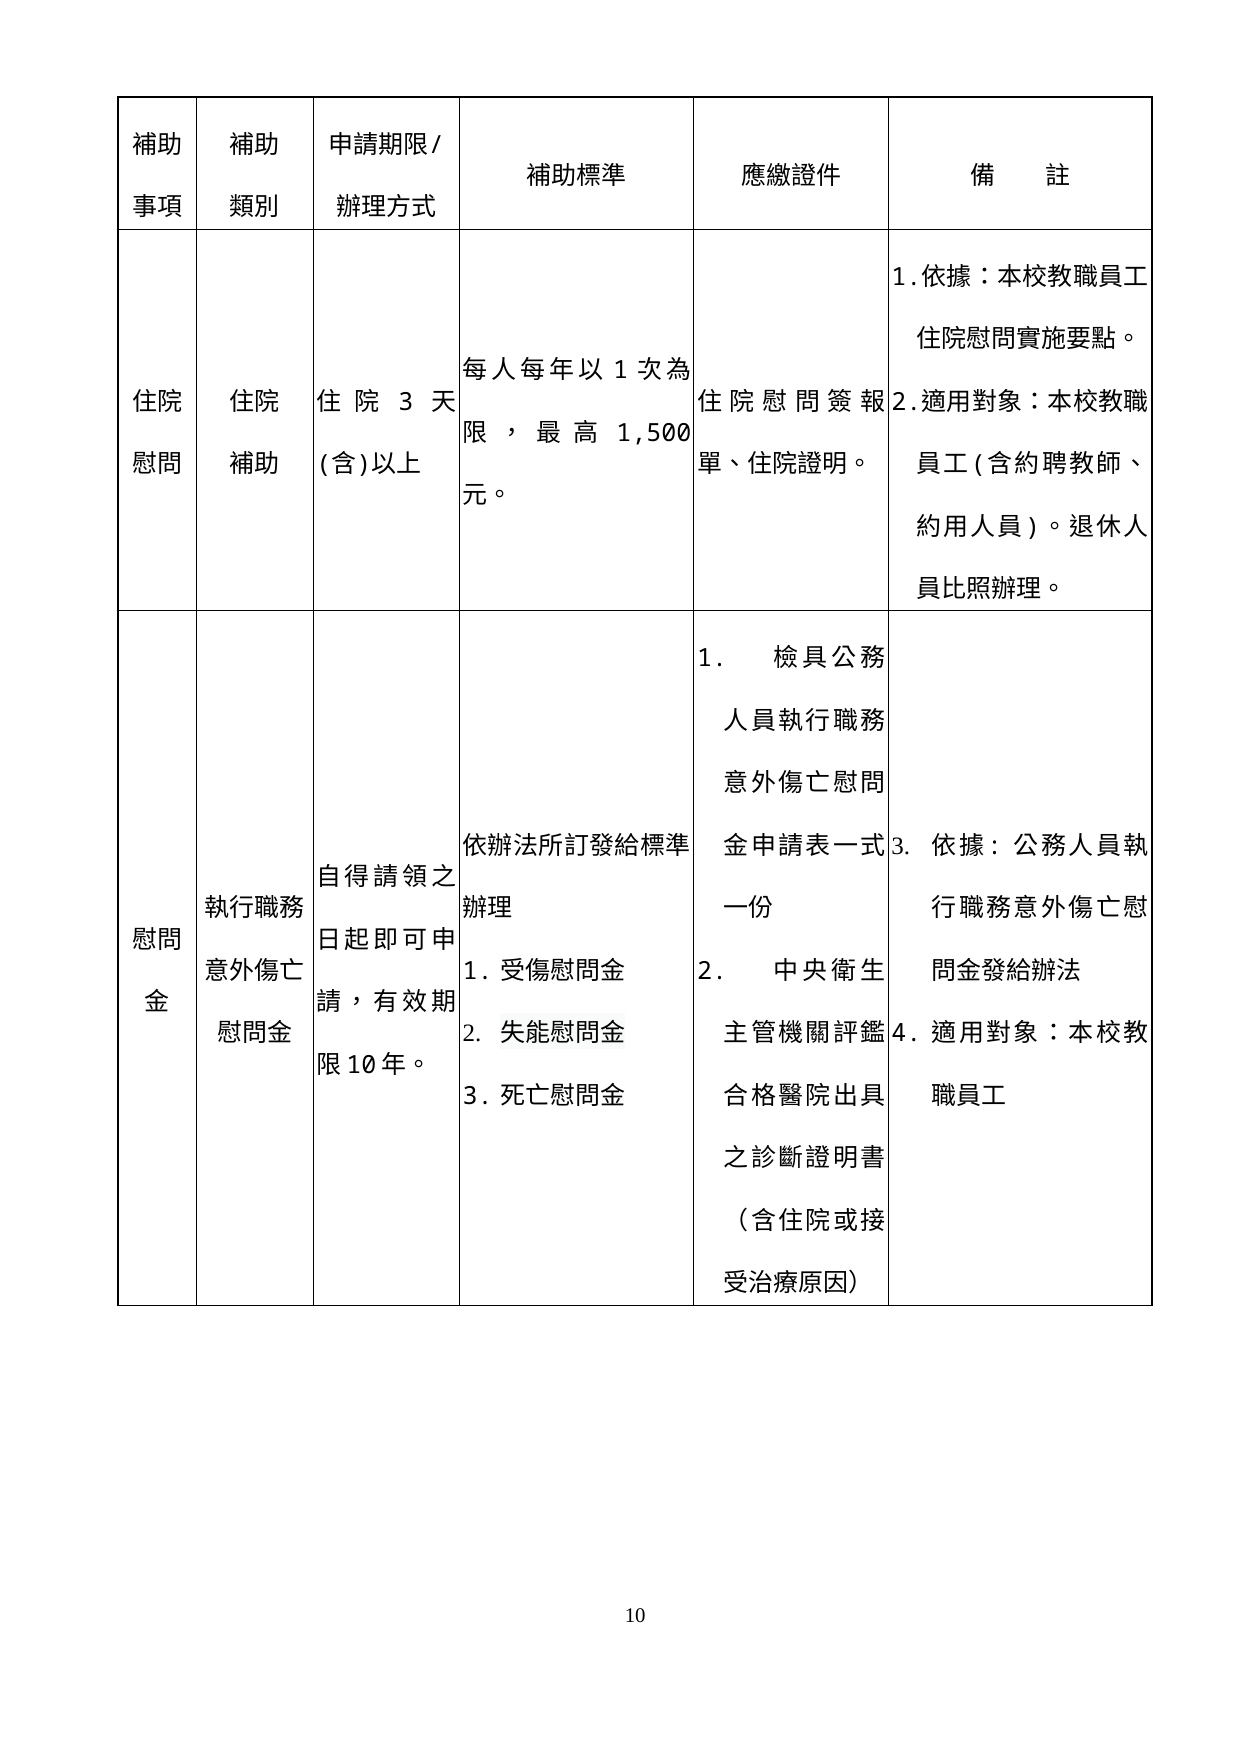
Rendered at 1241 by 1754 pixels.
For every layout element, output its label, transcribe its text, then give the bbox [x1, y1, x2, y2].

table_cell 住院慰問簽報單、住院證明。 [694, 230, 888, 610]
table_cell 1.依據：本校教職員工住院慰問實施要點。 2.適用對象：本校教職員工(含約聘教師、約用人員)。退休人員比照辦理。 [889, 230, 1151, 610]
table_cell 檢具公務人員執行職務意外傷亡慰問金申請表一式一份 中央衛生主管機關評鑑合格醫院出具之診斷證明書（含住院或接受治療原因） [694, 611, 888, 1305]
table_cell 自得請領之日起即可申請，有效期限10年。 [314, 611, 459, 1305]
table_cell 住院 慰問 [119, 230, 196, 610]
table_cell 依辦法所訂發給標準辦理 受傷慰問金 失能慰問金 死亡慰問金 [460, 611, 693, 1305]
table_cell 住院3天(含)以上 [314, 230, 459, 610]
table_header 應繳證件 [694, 98, 888, 228]
table_cell 依據: 公務人員執行職務意外傷亡慰問金發給辦法 適用對象：本校教職員工 [889, 611, 1151, 1305]
table_cell 慰問金 [119, 611, 196, 1305]
table_cell 住院 補助 [197, 230, 313, 610]
table_header 備 註 [889, 98, 1151, 228]
table_header 申請期限/ 辦理方式 [314, 98, 459, 228]
table_cell 執行職務意外傷亡慰問金 [197, 611, 313, 1305]
table_header 補助 類別 [197, 98, 313, 228]
table_header 補助 事項 [119, 98, 196, 228]
table_header 補助標準 [460, 98, 693, 228]
table_cell 每人每年以1次為限，最高1,500元。 [460, 230, 693, 610]
